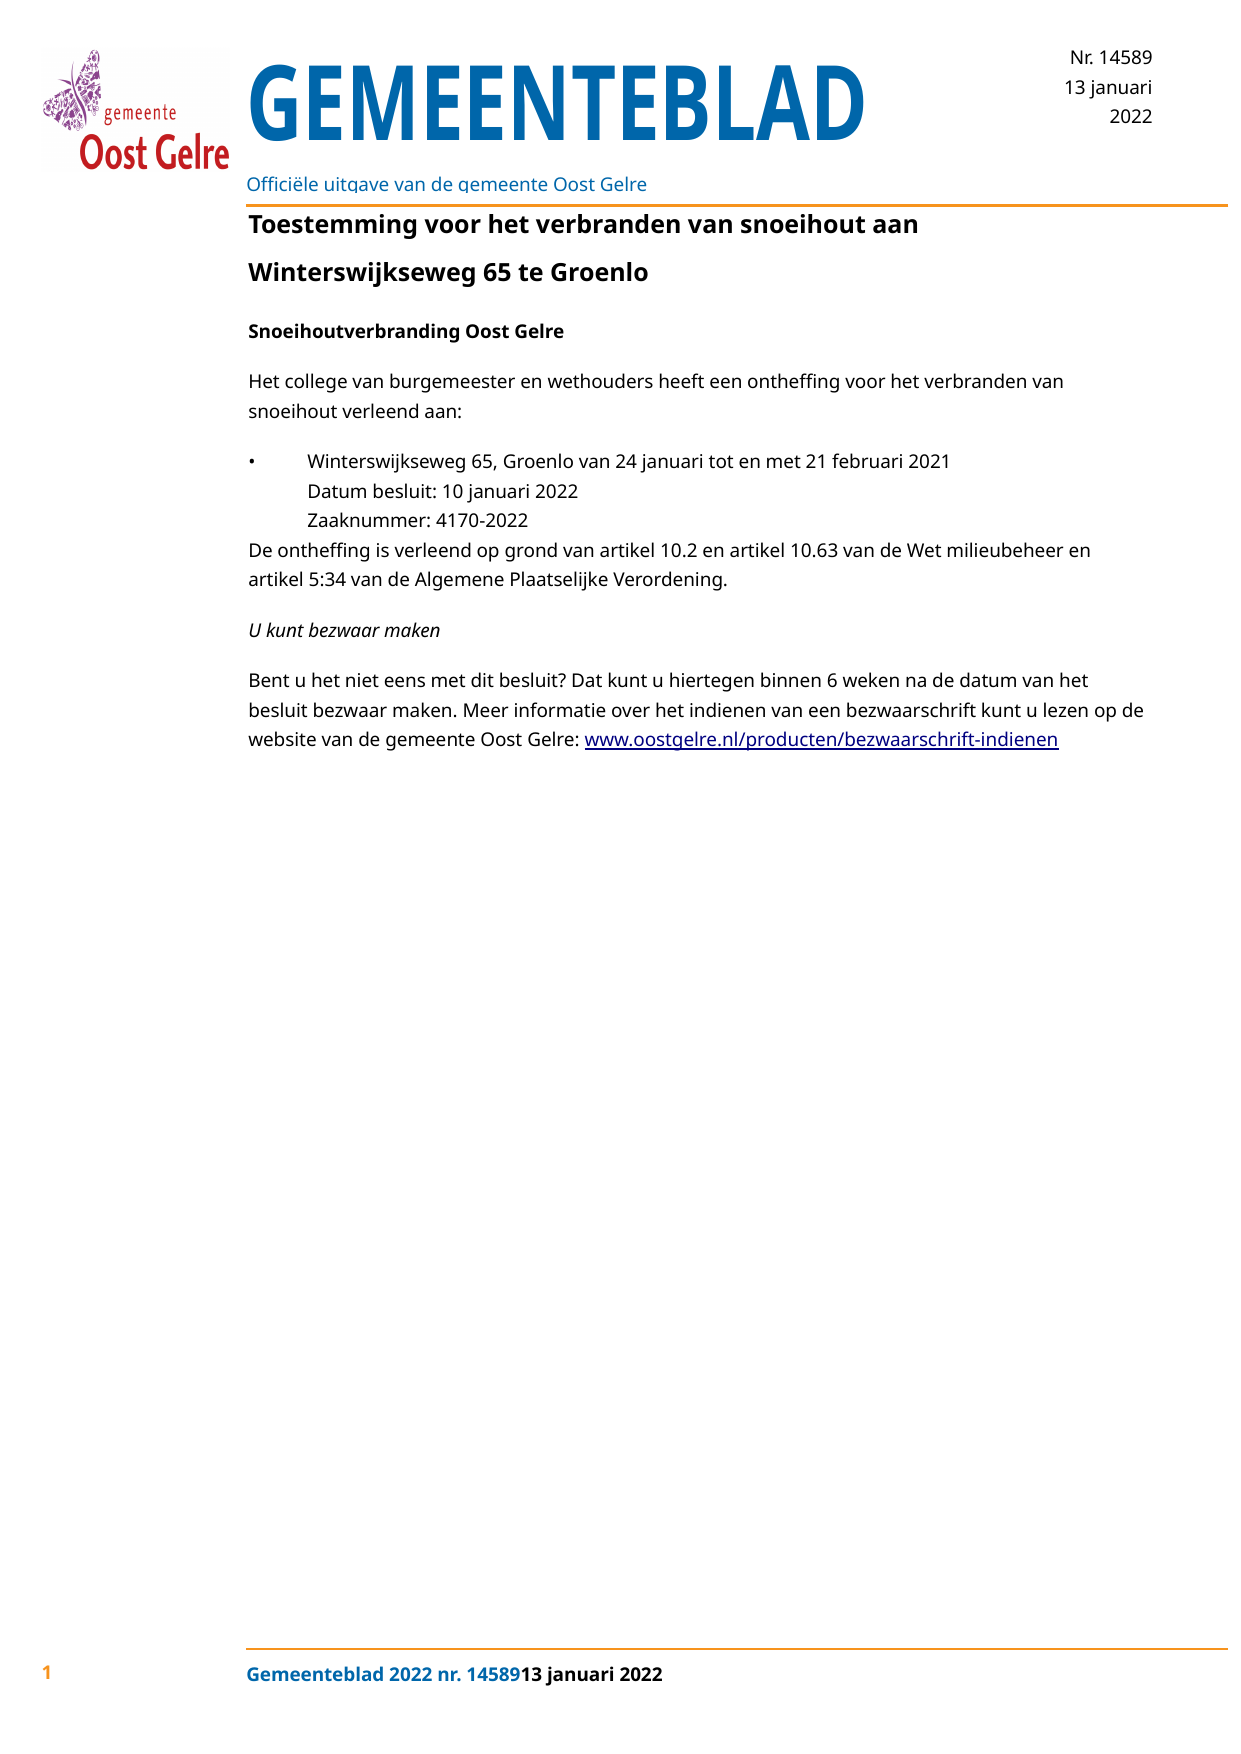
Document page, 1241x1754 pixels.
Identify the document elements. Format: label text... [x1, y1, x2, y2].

text U kunt bezwaar maken [248, 617, 1152, 643]
list Datum besluit: 10 januari 2022 [248, 478, 1152, 504]
text Toestemming voor het verbranden van snoeihout aan Winterswijkseweg 65 te Groenlo [248, 207, 1152, 288]
list Zaaknummer: 4170-2022 [248, 507, 1152, 533]
list Winterswijkseweg 65, Groenlo van 24 januari tot en met 21 februari 2021 [248, 448, 1152, 474]
text De ontheffing is verleend op grond van artikel 10.2 en artikel 10.63 van de Wet milieubeheer en artikel 5:34 van de Algemene Plaatselijke Verordening. [248, 537, 1152, 592]
text Snoeihoutverbranding Oost Gelre [248, 318, 1152, 344]
text Bent u het niet eens met dit besluit? Dat kunt u hiertegen binnen 6 weken na de datum van het besluit bezwaar maken. Meer informatie over het indienen van een bezwaarschrift kunt u lezen op de website van de gemeente Oost Gelre: www.oostgelre.nl/producten/bezwaarschrift-indienen [248, 667, 1152, 752]
text Het college van burgemeester en wethouders heeft een ontheffing voor het verbranden van snoeihout verleend aan: [248, 368, 1152, 424]
picture [41, 47, 231, 172]
